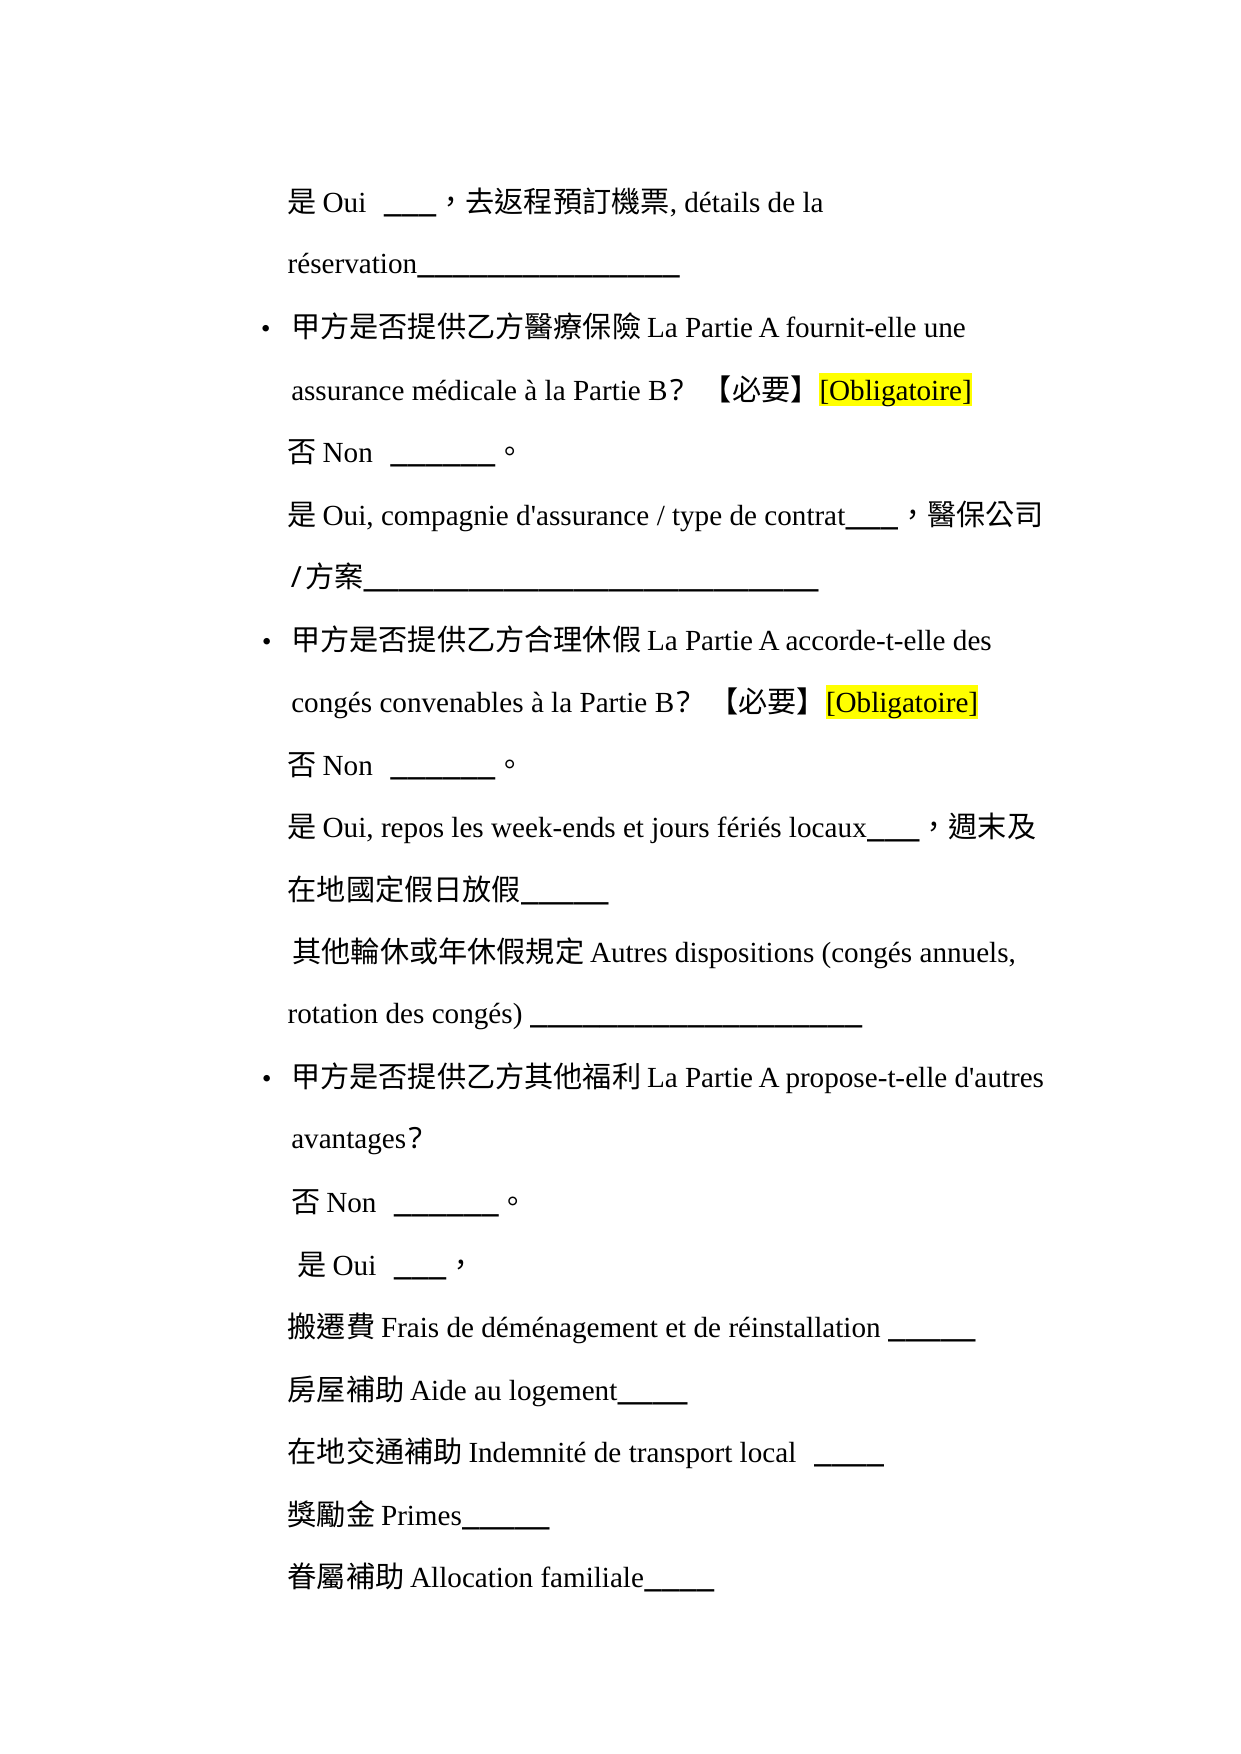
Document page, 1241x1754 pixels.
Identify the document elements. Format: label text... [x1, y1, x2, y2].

text 獎勵金Primes_____ [262, 1471, 1053, 1533]
text 是Oui ___， [262, 1221, 1053, 1283]
text 否Non ______。 [291, 1158, 1053, 1221]
text 其他輪休或年休假規定Autres dispositions (congés annuels, rotation des congés) ___________________ [287, 908, 1053, 1033]
text 是Oui, compagnie d'assurance / type de contrat___，醫保公司/方案__________________________ [287, 471, 1053, 596]
text 否Non ______。 [262, 721, 1053, 783]
list 甲方是否提供乙方醫療保險La Partie A fournit-elle une assurance médicale à la Partie B? 【必要】[Obligatoire] [261, 283, 1053, 408]
text 是Oui ___，去返程預訂機票, détails de la réservation_______________ [287, 158, 1053, 283]
text 眷屬補助Allocation familiale____ [262, 1533, 1053, 1596]
text 是Oui, repos les week-ends et jours fériés locaux___，週末及在地國定假日放假_____ [287, 783, 1053, 908]
text 在地交通補助Indemnité de transport local ____ [262, 1408, 1053, 1471]
list 甲方是否提供乙方合理休假La Partie A accorde-t-elle des congés convenables à la Partie B? 【必要】[Obligatoire] [262, 596, 1053, 721]
text 搬遷費Frais de déménagement et de réinstallation _____ [262, 1283, 1053, 1346]
text 否Non ______。 [262, 408, 1053, 471]
list 甲方是否提供乙方其他福利La Partie A propose-t-elle d'autres avantages? [262, 1033, 1053, 1158]
text 房屋補助Aide au logement____ [262, 1346, 1053, 1408]
